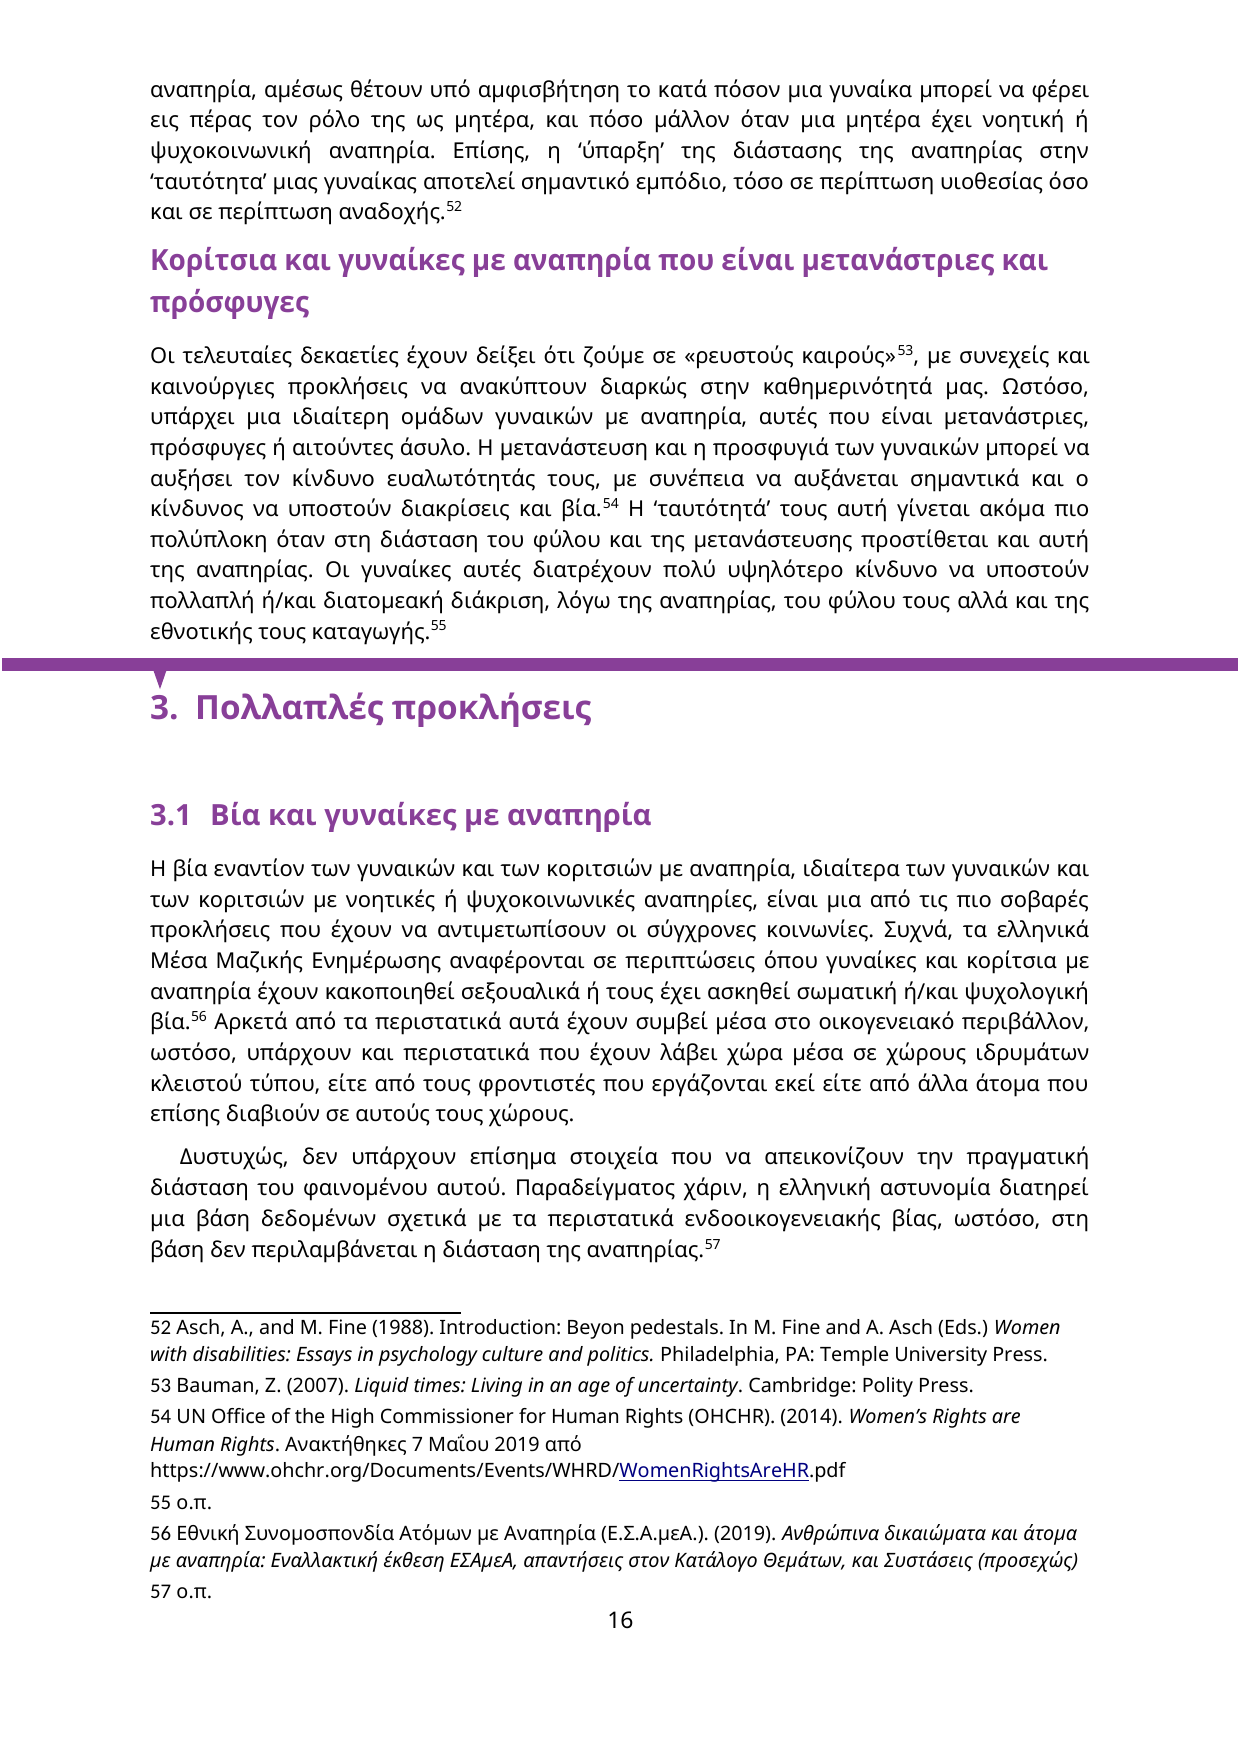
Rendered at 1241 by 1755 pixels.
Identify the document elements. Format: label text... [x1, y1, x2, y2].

subtitle Πολλαπλές προκλήσεις [150, 684, 1090, 729]
text ο.π. [150, 1577, 1090, 1604]
text Εθνική Συνομοσπονδία Ατόμων με Αναπηρία (Ε.Σ.Α.μεΑ.). (2019). Ανθρώπινα δικαιώματα και άτομα με αναπηρία: Εναλλακτική έκθεση ΕΣΑμεΑ, απαντήσεις στον Κατάλογο Θεμάτων, και Συστάσεις (προσεχώς) [150, 1519, 1090, 1573]
subtitle Βία και γυναίκες με αναπηρία [150, 794, 1090, 834]
text UN Office of the High Commissioner for Human Rights (OHCHR). (2014). Women’s Rights are Human Rights. Ανακτήθηκες 7 Μαΐου 2019 από https://www.ohchr.org/Documents/Events/WHRD/WomenRightsAreHR.pdf [150, 1403, 1090, 1484]
text Οι τελευταίες δεκαετίες έχουν δείξει ότι ζούμε σε «ρευστούς καιρούς», με συνεχείς και καινούργιες προκλήσεις να ανακύπτουν διαρκώς στην καθημερινότητά μας. Ωστόσο, υπάρχει μια ιδιαίτερη ομάδων γυναικών με αναπηρία, αυτές που είναι μετανάστριες, πρόσφυγες ή αιτούντες άσυλο. Η μετανάστευση και η προσφυγιά των γυναικών μπορεί να αυξήσει τον κίνδυνο ευαλωτότητάς τους, με συνέπεια να αυξάνεται σημαντικά και ο κίνδυνος να υποστούν διακρίσεις και βία. Η ‘ταυτότητά’ τους αυτή γίνεται ακόμα πιο πολύπλοκη όταν στη διάσταση του φύλου και της μετανάστευσης προστίθεται και αυτή της αναπηρίας. Οι γυναίκες αυτές διατρέχουν πολύ υψηλότερο κίνδυνο να υποστούν πολλαπλή ή/και διατομεακή διάκριση, λόγω της αναπηρίας, του φύλου τους αλλά και της εθνοτικής τους καταγωγής. [150, 340, 1090, 646]
text Asch, A., and M. Fine (1988). Introduction: Beyon pedestals. In M. Fine and A. Asch (Eds.) Women with disabilities: Essays in psychology culture and politics. Philadelphia, PA: Temple University Press. [150, 1313, 1090, 1367]
subtitle Κορίτσια και γυναίκες με αναπηρία που είναι μετανάστριες και πρόσφυγες [150, 239, 1090, 321]
text Bauman, Z. (2007). Liquid times: Living in an age of uncertainty. Cambridge: Polity Press. [150, 1372, 1090, 1399]
text Η βία εναντίον των γυναικών και των κοριτσιών με αναπηρία, ιδιαίτερα των γυναικών και των κοριτσιών με νοητικές ή ψυχοκοινωνικές αναπηρίες, είναι μια από τις πιο σοβαρές προκλήσεις που έχουν να αντιμετωπίσουν οι σύγχρονες κοινωνίες. Συχνά, τα ελληνικά Μέσα Μαζικής Ενημέρωσης αναφέρονται σε περιπτώσεις όπου γυναίκες και κορίτσια με αναπηρία έχουν κακοποιηθεί σεξουαλικά ή τους έχει ασκηθεί σωματική ή/και ψυχολογική βία. Αρκετά από τα περιστατικά αυτά έχουν συμβεί μέσα στο οικογενειακό περιβάλλον, ωστόσο, υπάρχουν και περιστατικά που έχουν λάβει χώρα μέσα σε χώρους ιδρυμάτων κλειστού τύπου, είτε από τους φροντιστές που εργάζονται εκεί είτε από άλλα άτομα που επίσης διαβιούν σε αυτούς τους χώρους. [150, 853, 1090, 1128]
text ο.π. [150, 1488, 1090, 1515]
text Δυστυχώς, δεν υπάρχουν επίσημα στοιχεία που να απεικονίζουν την πραγματική διάσταση του φαινομένου αυτού. Παραδείγματος χάριν, η ελληνική αστυνομία διατηρεί μια βάση δεδομένων σχετικά με τα περιστατικά ενδοοικογενειακής βίας, ωστόσο, στη βάση δεν περιλαμβάνεται η διάσταση της αναπηρίας. [150, 1141, 1090, 1264]
text αναπηρία, αμέσως θέτουν υπό αμφισβήτηση το κατά πόσον μια γυναίκα μπορεί να φέρει εις πέρας τον ρόλο της ως μητέρα, και πόσο μάλλον όταν μια μητέρα έχει νοητική ή ψυχοκοινωνική αναπηρία. Επίσης, η ‘ύπαρξη’ της διάστασης της αναπηρίας στην ‘ταυτότητα’ μιας γυναίκας αποτελεί σημαντικό εμπόδιο, τόσο σε περίπτωση υιοθεσίας όσο και σε περίπτωση αναδοχής. [150, 74, 1090, 226]
